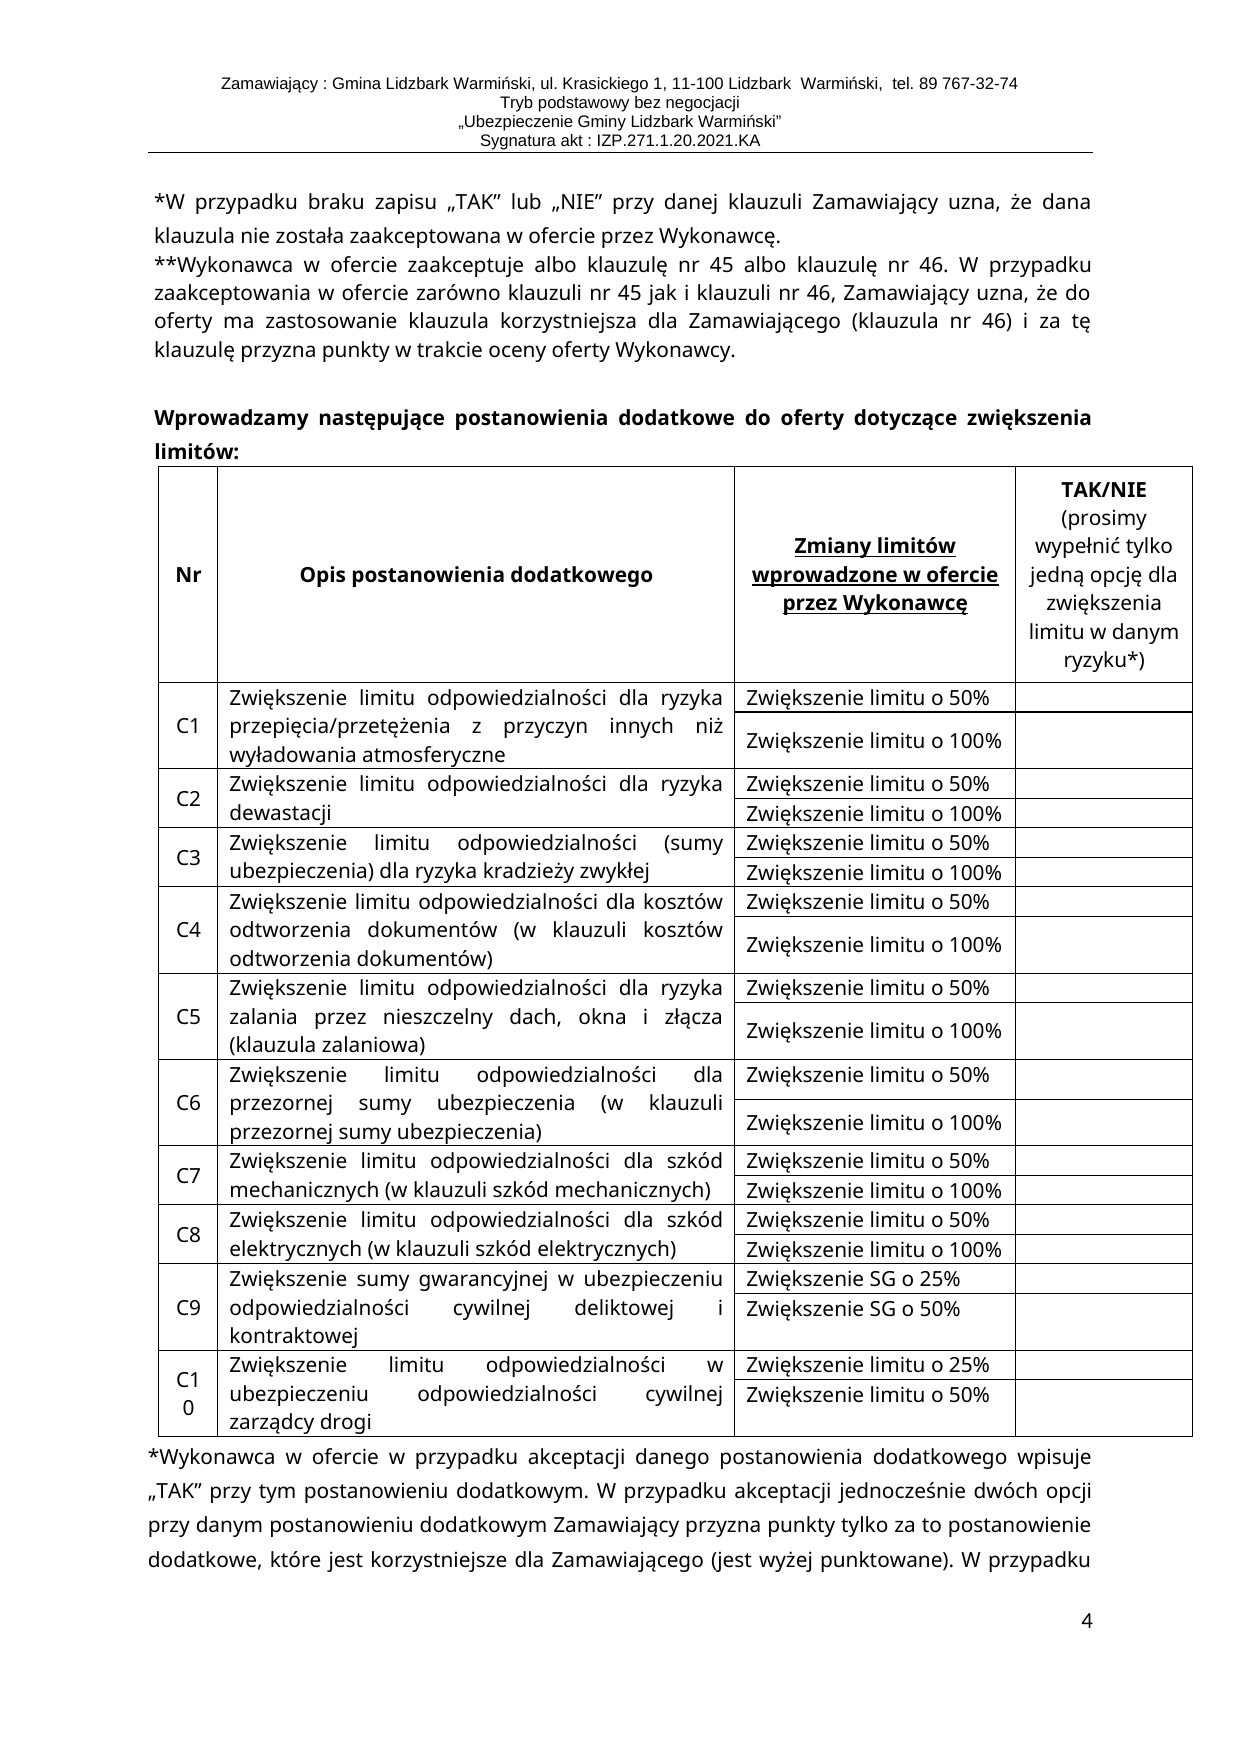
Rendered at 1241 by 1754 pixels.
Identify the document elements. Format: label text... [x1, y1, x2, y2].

table_cell Zwiększenie limitu o 100% [735, 713, 1015, 768]
table_cell Zwiększenie limitu odpowiedzialności dla kosztów odtworzenia dokumentów (w klauzuli kosztów odtworzenia dokumentów) [218, 887, 734, 972]
table_cell C9 [159, 1264, 217, 1349]
table_cell Zwiększenie SG o 25% [735, 1264, 1015, 1293]
table_cell Zwiększenie sumy gwarancyjnej w ubezpieczeniu odpowiedzialności cywilnej deliktowej i kontraktowej [218, 1264, 734, 1349]
table_cell Zwiększenie limitu o 50% [735, 1146, 1015, 1175]
table_cell Zwiększenie limitu o 50% [735, 769, 1015, 798]
table_cell [1016, 1264, 1192, 1293]
table_cell [1016, 917, 1192, 972]
text **Wykonawca w ofercie zaakceptuje albo klauzulę nr 45 albo klauzulę nr 46. W przypadku zaakceptowania w ofercie zarówno klauzuli nr 45 jak i klauzuli nr 46, Zamawiający uzna, że do oferty ma zastosowanie klauzula korzystniejsza dla Zamawiającego (klauzula nr 46) i za tę klauzulę przyzna punkty w trakcie oceny oferty Wykonawcy. [154, 250, 1093, 363]
table_cell [1016, 828, 1192, 857]
table_cell Zwiększenie SG o 50% [735, 1294, 1015, 1349]
table_cell C8 [159, 1205, 217, 1263]
table_cell C10 [159, 1351, 217, 1436]
table_cell Zwiększenie limitu odpowiedzialności dla ryzyka dewastacji [218, 769, 734, 827]
table_cell [1016, 713, 1192, 768]
table_cell Zwiększenie limitu odpowiedzialności (sumy ubezpieczenia) dla ryzyka kradzieży zwykłej [218, 828, 734, 886]
table_cell [1016, 1205, 1192, 1234]
table_cell Zwiększenie limitu o 100% [735, 1176, 1015, 1204]
text *Wykonawca w ofercie w przypadku akceptacji danego postanowienia dodatkowego wpisuje „TAK” przy tym postanowieniu dodatkowym. W przypadku akceptacji jednocześnie dwóch opcji przy danym postanowieniu dodatkowym Zamawiający przyzna punkty tylko za to postanowienie dodatkowe, które jest korzystniejsze dla Zamawiającego (jest wyżej punktowane). W przypadku [148, 1437, 1093, 1573]
table_cell [1016, 769, 1192, 798]
table_cell [1016, 887, 1192, 916]
table_cell Zwiększenie limitu o 50% [735, 1060, 1015, 1099]
table_cell [1016, 1003, 1192, 1059]
table_cell C2 [159, 769, 217, 827]
table_cell Zwiększenie limitu odpowiedzialności dla ryzyka przepięcia/przetężenia z przyczyn innych niż wyładowania atmosferyczne [218, 683, 734, 768]
table_cell Zwiększenie limitu o 25% [735, 1351, 1015, 1379]
table_cell [1016, 1235, 1192, 1263]
text Wprowadzamy następujące postanowienia dodatkowe do oferty dotyczące zwiększenia limitów: [154, 397, 1093, 466]
table_cell Zwiększenie limitu o 100% [735, 917, 1015, 972]
table_header TAK/NIE (prosimy wypełnić tylko jedną opcję dla zwiększenia limitu w danym ryzyku*) [1016, 467, 1192, 682]
table_cell Zwiększenie limitu o 50% [735, 683, 1015, 711]
table_cell Zwiększenie limitu o 50% [735, 828, 1015, 857]
table_cell Zwiększenie limitu o 50% [735, 887, 1015, 916]
table_cell [1016, 683, 1192, 711]
table_cell [1016, 1146, 1192, 1175]
table_header Opis postanowienia dodatkowego [218, 467, 734, 682]
text *W przypadku braku zapisu „TAK” lub „NIE” przy danej klauzuli Zamawiający uzna, że dana klauzula nie została zaakceptowana w ofercie przez Wykonawcę. [154, 182, 1093, 250]
table_cell Zwiększenie limitu o 100% [735, 1003, 1015, 1059]
table_cell [1016, 1294, 1192, 1349]
table_cell [1016, 1380, 1192, 1436]
table_cell Zwiększenie limitu odpowiedzialności dla przezornej sumy ubezpieczenia (w klauzuli przezornej sumy ubezpieczenia) [218, 1060, 734, 1145]
table_cell [1016, 1176, 1192, 1204]
table_cell Zwiększenie limitu odpowiedzialności w ubezpieczeniu odpowiedzialności cywilnej zarządcy drogi [218, 1351, 734, 1436]
table_cell Zwiększenie limitu o 100% [735, 1100, 1015, 1145]
table_cell [1016, 974, 1192, 1002]
table_header Zmiany limitów wprowadzone w ofercie przez Wykonawcę [735, 467, 1015, 682]
table_cell Zwiększenie limitu o 50% [735, 1205, 1015, 1234]
table_cell Zwiększenie limitu odpowiedzialności dla szkód elektrycznych (w klauzuli szkód elektrycznych) [218, 1205, 734, 1263]
table_cell [1016, 1351, 1192, 1379]
table_cell C6 [159, 1060, 217, 1145]
table_cell Zwiększenie limitu odpowiedzialności dla szkód mechanicznych (w klauzuli szkód mechanicznych) [218, 1146, 734, 1204]
table_cell C4 [159, 887, 217, 972]
table_cell Zwiększenie limitu o 100% [735, 858, 1015, 886]
table_cell [1016, 858, 1192, 886]
table_cell C5 [159, 974, 217, 1059]
table_cell Zwiększenie limitu odpowiedzialności dla ryzyka zalania przez nieszczelny dach, okna i złącza (klauzula zalaniowa) [218, 974, 734, 1059]
table_cell Zwiększenie limitu o 100% [735, 1235, 1015, 1263]
table_cell Zwiększenie limitu o 50% [735, 1380, 1015, 1436]
table_header Nr [159, 467, 217, 682]
table_cell [1016, 799, 1192, 827]
table_cell C3 [159, 828, 217, 886]
table_cell C1 [159, 683, 217, 768]
table_cell Zwiększenie limitu o 100% [735, 799, 1015, 827]
table_cell Zwiększenie limitu o 50% [735, 974, 1015, 1002]
table_cell [1016, 1100, 1192, 1145]
table_cell [1016, 1060, 1192, 1099]
table_cell C7 [159, 1146, 217, 1204]
